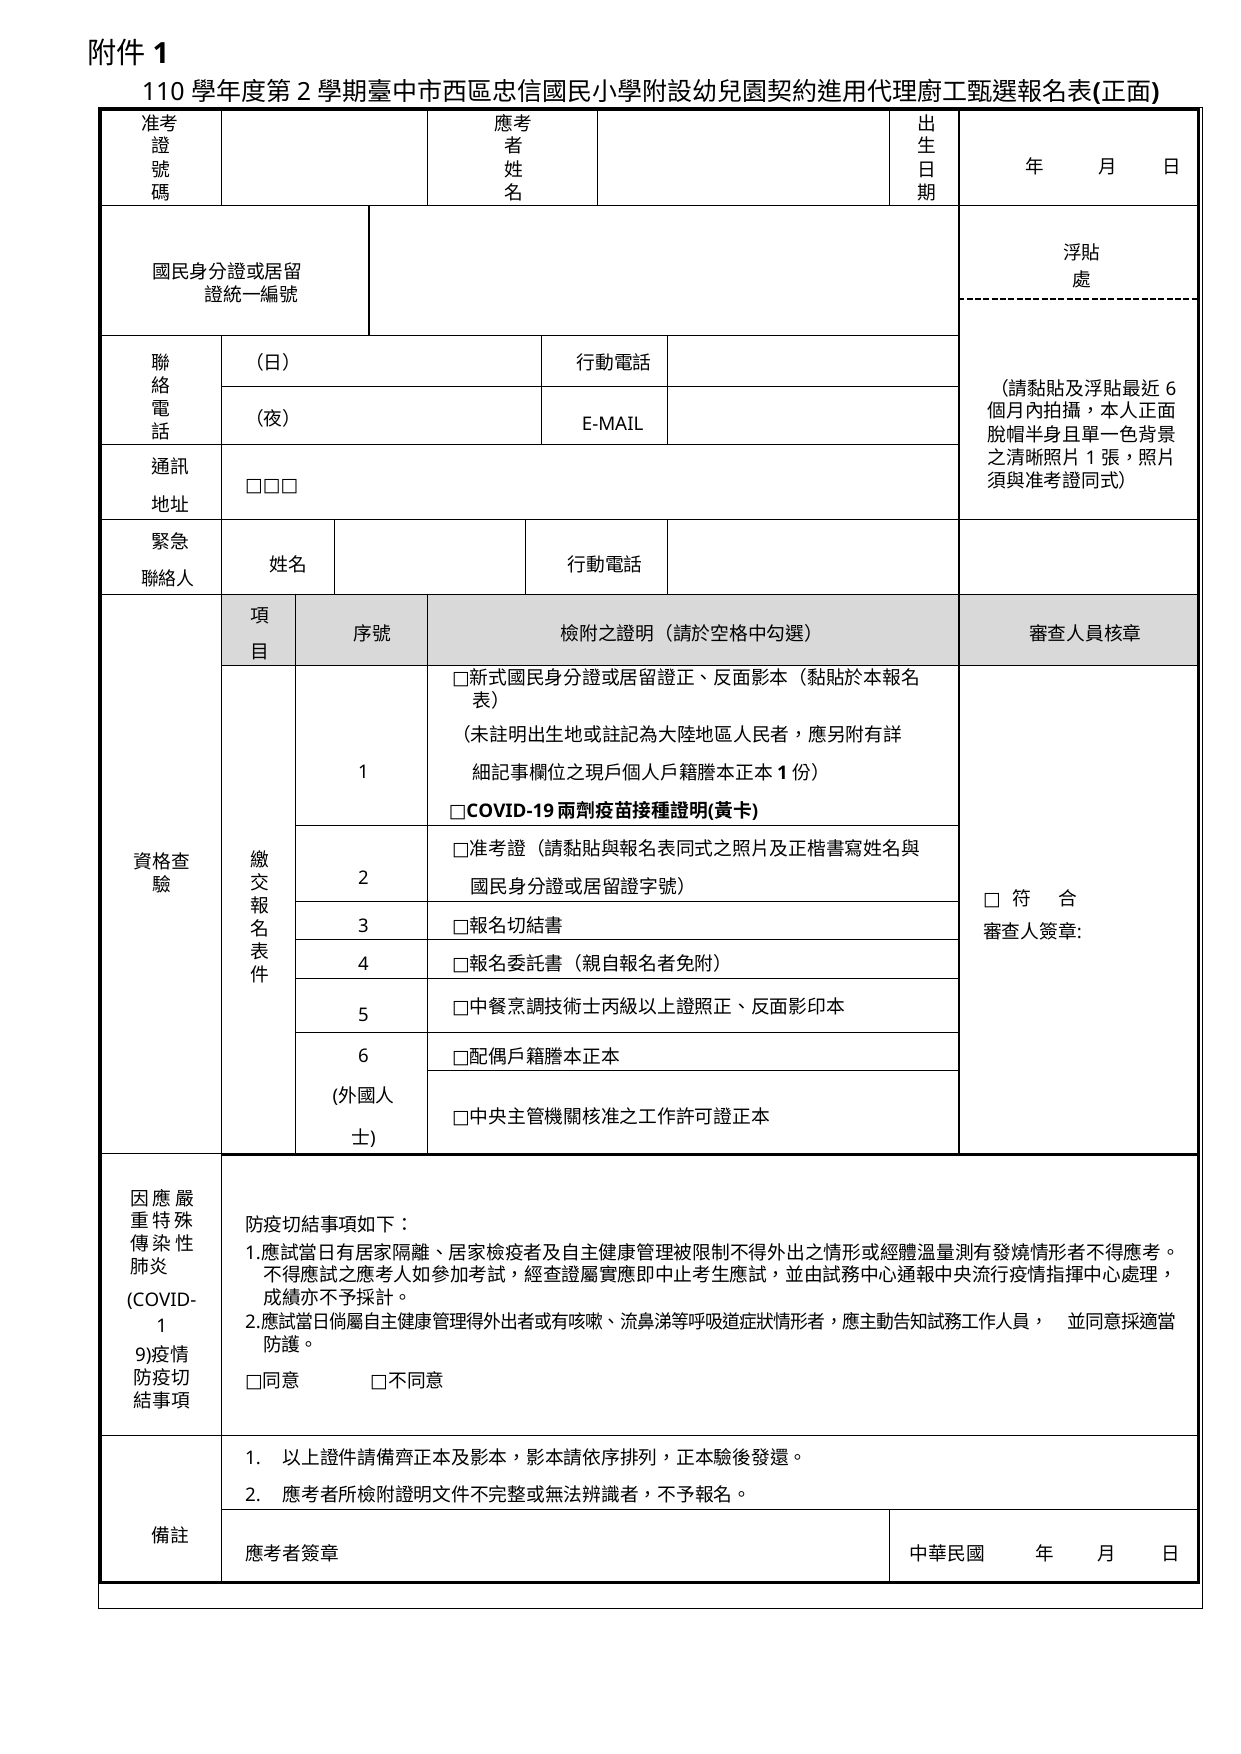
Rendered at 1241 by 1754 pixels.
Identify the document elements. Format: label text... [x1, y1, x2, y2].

table_cell [668, 387, 958, 444]
table_cell □報名切結書 [428, 902, 958, 939]
table_cell 通訊 地址 [102, 445, 221, 519]
table_cell 審查人員核章 [960, 595, 1197, 665]
table_cell 浮貼處 [960, 206, 1197, 298]
table_header 日 [1131, 111, 1197, 204]
table_cell 聯絡電話 [102, 336, 221, 444]
table_cell 國民身分證或居留證統一編號 [102, 206, 368, 335]
table_cell 資格查驗 [102, 595, 221, 1152]
table_cell 2 [296, 826, 427, 901]
table_header 年 [960, 111, 1063, 204]
table_cell [335, 520, 525, 593]
table_header [598, 111, 889, 204]
table_cell 檢附之證明（請於空格中勾選） [428, 595, 958, 665]
table_cell □中央主管機關核准之工作許可證正本 [428, 1071, 958, 1152]
table_cell （日） [222, 336, 541, 386]
table_cell E-MAIL [542, 387, 667, 444]
table_cell 4 [296, 940, 427, 978]
table_cell [668, 336, 958, 386]
table_cell 月 [1063, 1510, 1131, 1581]
table_cell 應考者簽章 [222, 1510, 889, 1581]
table_cell 項目 [222, 595, 295, 665]
table_cell □中餐烹調技術士丙級以上證照正、反面影印本 [428, 979, 958, 1032]
table_cell 姓名 [222, 520, 334, 593]
table_cell 繳交報名表件 [222, 666, 295, 1152]
table_cell [960, 520, 1197, 593]
table_cell □新式國民身分證或居留證正、反面影本（黏貼於本報名表） （未註明出生地或註記為大陸地區人民者，應另附有詳 細記事欄位之現戶個人戶籍謄本正本 1 份） □COVID-19兩劑疫苗接種證明(黃卡) [428, 666, 958, 824]
table_cell 行動電話 [526, 520, 667, 593]
table_cell 3 [296, 902, 427, 939]
table_cell □□□ [222, 445, 958, 519]
table_cell 備註 [102, 1436, 221, 1581]
table_cell （請黏貼及浮貼最近 6 個月內拍攝，本人正面脫帽半身且單一色背景之清晰照片 1 張，照片須與准考證同式） [960, 298, 1197, 519]
text 110 學年度第 2 學期臺中市西區忠信國民小學附設幼兒園契約進用代理廚工甄選報名表(正面) [87, 72, 1213, 108]
table_header [222, 111, 427, 204]
table_header 月 [1063, 111, 1131, 204]
table_header 出生日期 [890, 111, 958, 204]
table_cell [370, 206, 958, 335]
table_cell 以上證件請備齊正本及影本，影本請依序排列，正本驗後發還。 應考者所檢附證明文件不完整或無法辨識者，不予報名。 [222, 1436, 1197, 1509]
table_cell 因應嚴重特殊傳染性肺炎 (COVID-1 9)疫情防疫切結事項 [102, 1154, 221, 1435]
table_cell 防疫切結事項如下： 應試當日有居家隔離、居家檢疫者及自主健康管理被限制不得外出之情形或經體溫量測有發燒情形者不得應考。不得應試之應考人如參加考試，經查證屬實應即中止考生應試，並由試務中心通報中央流行疫情指揮中心處理，成績亦不予採計。 應試當日倘屬自主健康管理得外出者或有咳嗽、流鼻涕等呼吸道症狀情形者，應主動告知試務工作人員， 並同意採適當防護。 □同意 □不同意 [222, 1156, 1197, 1435]
table_cell [668, 520, 958, 593]
table_cell 日 [1131, 1510, 1197, 1581]
table_cell 1 [296, 666, 427, 824]
table_cell 6 (外國人士) [296, 1033, 427, 1152]
table_cell 中華民國 [890, 1510, 1001, 1581]
table_cell 行動電話 [542, 336, 667, 386]
table_header 應考者姓名 [428, 111, 597, 204]
table_cell 序號 [296, 595, 427, 665]
table_cell □ 符 合 審查人簽章: [960, 666, 1197, 1152]
table_cell 5 [296, 979, 427, 1032]
text 附件 1 [87, 29, 1213, 72]
table_cell □報名委託書（親自報名者免附） [428, 940, 958, 978]
table_cell （夜） [222, 387, 541, 444]
table_cell □准考證（請黏貼與報名表同式之照片及正楷書寫姓名與 國民身分證或居留證字號） [428, 826, 958, 901]
table_header 准考證號碼 [102, 111, 221, 204]
table_cell 年 [1001, 1510, 1063, 1581]
table_cell □配偶戶籍謄本正本 [428, 1033, 958, 1070]
table_cell 緊急 聯絡人 [102, 520, 221, 593]
